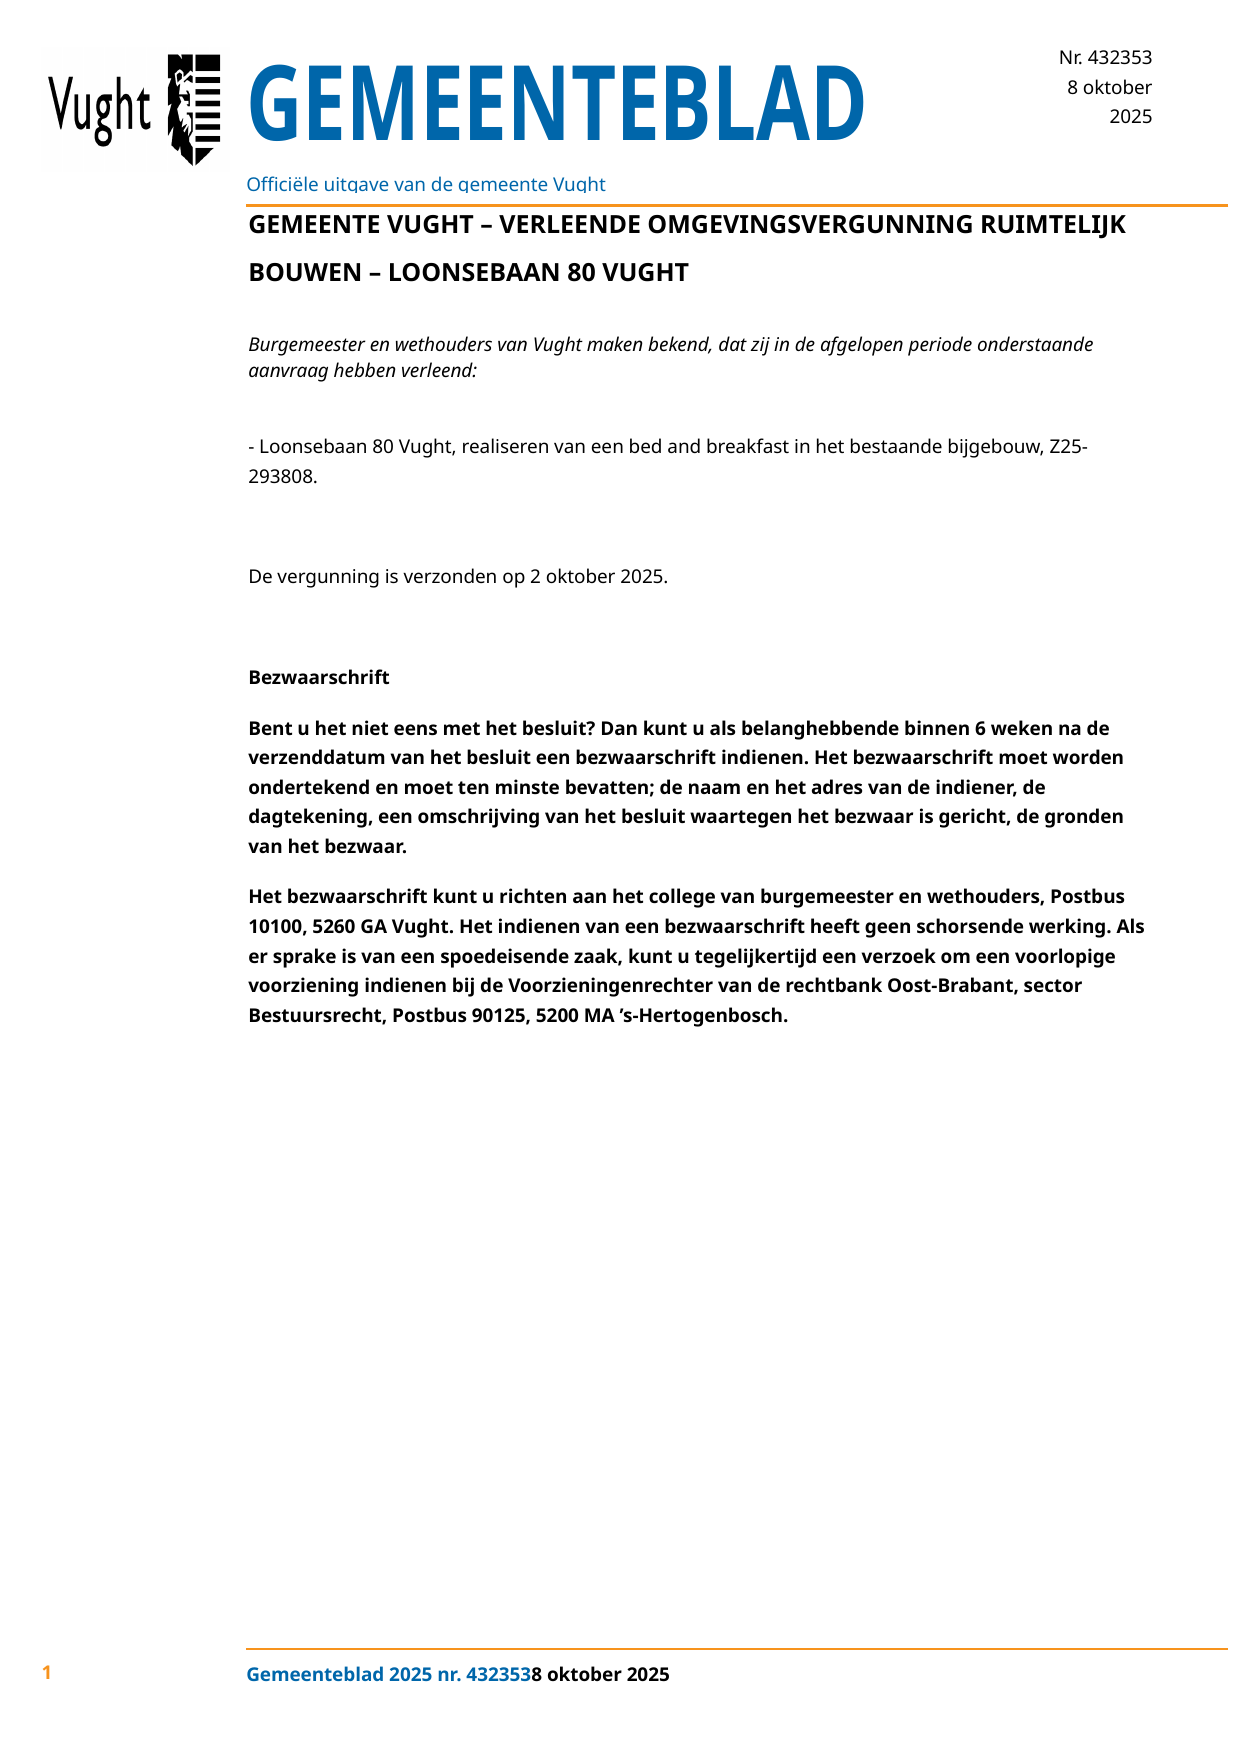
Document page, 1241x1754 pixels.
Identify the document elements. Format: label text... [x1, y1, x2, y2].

text Burgemeester en wethouders van Vught maken bekend, dat zij in de afgelopen periode onderstaande aanvraag hebben verleend: [248, 331, 1152, 383]
picture [41, 47, 231, 172]
text Bent u het niet eens met het besluit? Dan kunt u als belanghebbende binnen 6 weken na de verzenddatum van het besluit een bezwaarschrift indienen. Het bezwaarschrift moet worden ondertekend en moet ten minste bevatten; de naam en het adres van de indiener, de dagtekening, een omschrijving van het besluit waartegen het bezwaar is gericht, de gronden van het bezwaar. [248, 715, 1152, 859]
text GEMEENTE VUGHT – VERLEENDE OMGEVINGSVERGUNNING RUIMTELIJK BOUWEN – LOONSEBAAN 80 VUGHT [248, 207, 1152, 288]
text - Loonsebaan 80 Vught, realiseren van een bed and breakfast in het bestaande bijgebouw, Z25-293808. [248, 433, 1152, 489]
text Bezwaarschrift [248, 664, 1152, 690]
text De vergunning is verzonden op 2 oktober 2025. [248, 564, 1152, 589]
text Het bezwaarschrift kunt u richten aan het college van burgemeester en wethouders, Postbus 10100, 5260 GA Vught. Het indienen van een bezwaarschrift heeft geen schorsende werking. Als er sprake is van een spoedeisende zaak, kunt u tegelijkertijd een verzoek om een voorlopige voorziening indienen bij de Voorzieningenrechter van de rechtbank Oost-Brabant, sector Bestuursrecht, Postbus 90125, 5200 MA ’s-Hertogenbosch. [248, 884, 1152, 1028]
